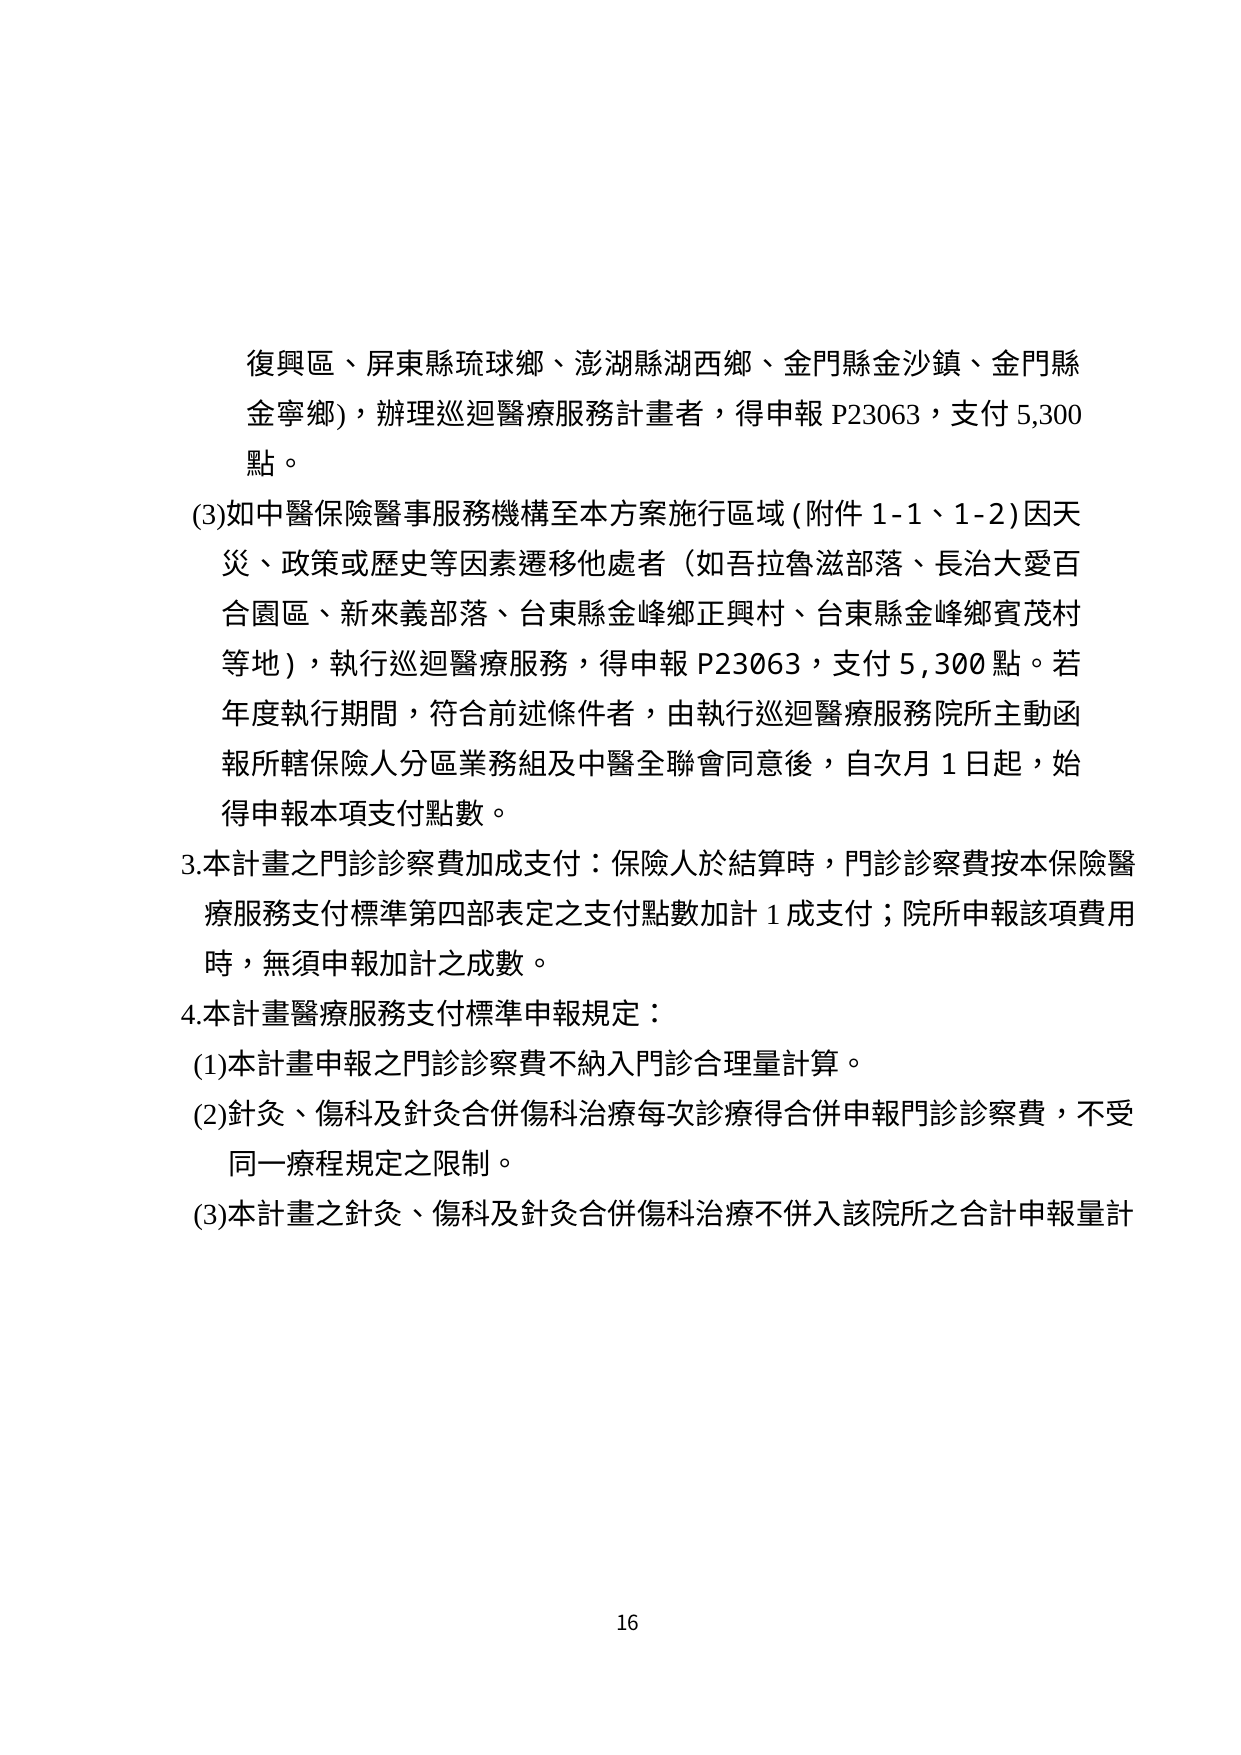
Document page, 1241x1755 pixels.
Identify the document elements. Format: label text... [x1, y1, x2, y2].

text 復興區、屏東縣琉球鄉、澎湖縣湖西鄉、金門縣金沙鎮、金門縣金寧鄉)，辦理巡迴醫療服務計畫者，得申報P23063，支付5,300點。 [217, 334, 1082, 484]
text (3)本計畫之針灸、傷科及針灸合併傷科治療不併入該院所之合計申報量計 [193, 1184, 1137, 1234]
text (3)如中醫保險醫事服務機構至本方案施行區域(附件1-1、1-2)因天災、政策或歷史等因素遷移他處者（如吾拉魯滋部落、長治大愛百合園區、新來義部落、台東縣金峰鄉正興村、台東縣金峰鄉賓茂村等地)，執行巡迴醫療服務，得申報P23063，支付5,300點。若年度執行期間，符合前述條件者，由執行巡迴醫療服務院所主動函報所轄保險人分區業務組及中醫全聯會同意後，自次月1日起，始得申報本項支付點數。 [192, 484, 1082, 834]
text (1)本計畫申報之門診診察費不納入門診合理量計算。 [193, 1034, 1137, 1084]
text 3.本計畫之門診診察費加成支付：保險人於結算時，門診診察費按本保險醫療服務支付標準第四部表定之支付點數加計1成支付；院所申報該項費用時，無須申報加計之成數。 [181, 834, 1137, 984]
text 4.本計畫醫療服務支付標準申報規定： [181, 984, 1137, 1034]
text (2)針灸、傷科及針灸合併傷科治療每次診療得合併申報門診診察費，不受同一療程規定之限制。 [193, 1084, 1137, 1184]
